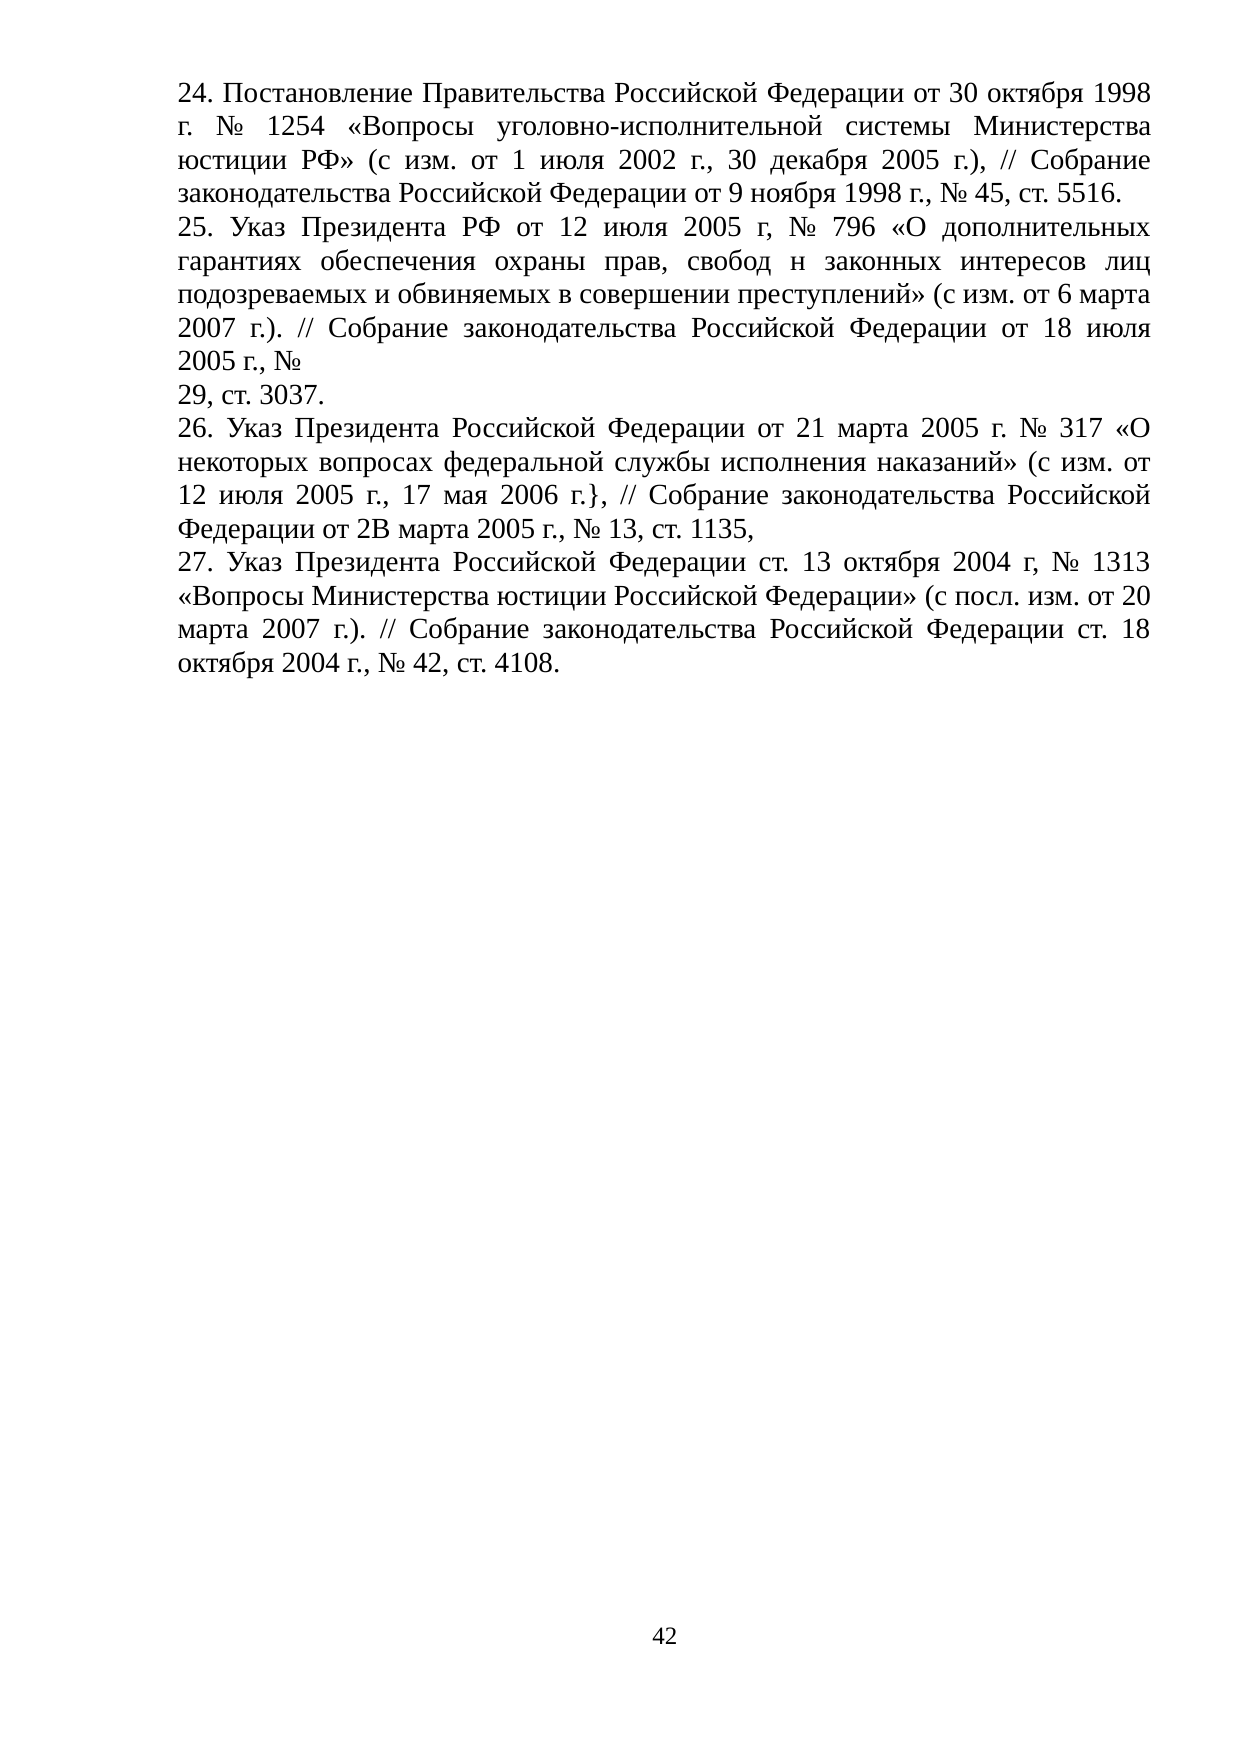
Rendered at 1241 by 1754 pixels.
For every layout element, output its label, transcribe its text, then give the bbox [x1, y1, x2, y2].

text 27. Указ Президента Российской Федерации ст. 13 октября 2004 г, № 1313 «Вопросы Министерства юстиции Российской Федерации» (с посл. изм. от 20 марта 2007 г.). // Собрание законодательства Российской Федерации ст. 18 октября 2004 г., № 42, ст. 4108. [177, 544, 1152, 679]
text 25. Указ Президента РФ от 12 июля 2005 г, № 796 «О дополнительных гарантиях обеспечения охраны прав, свобод н законных интересов лиц подозреваемых и обвиняемых в совершении преступлений» (с изм. от 6 марта 2007 г.). // Собрание законодательства Российской Федерации от 18 июля 2005 г., № [177, 209, 1152, 377]
text 29, ст. 3037. [177, 377, 1152, 410]
text 24. Постановление Правительства Российской Федерации от 30 октября 1998 г. № 1254 «Вопросы уголовно-исполнительной системы Министерства юстиции РФ» (с изм. от 1 июля 2002 г., 30 декабря 2005 г.), // Собрание законодательства Российской Федерации от 9 ноября 1998 г., № 45, ст. 5516. [177, 75, 1152, 209]
text 26. Указ Президента Российской Федерации от 21 марта 2005 г. № 317 «О некоторых вопросах федеральной службы исполнения наказаний» (с изм. от 12 июля 2005 г., 17 мая 2006 г.}, // Собрание законодательства Российской Федерации от 2В марта 2005 г., № 13, ст. 1135, [177, 410, 1152, 544]
